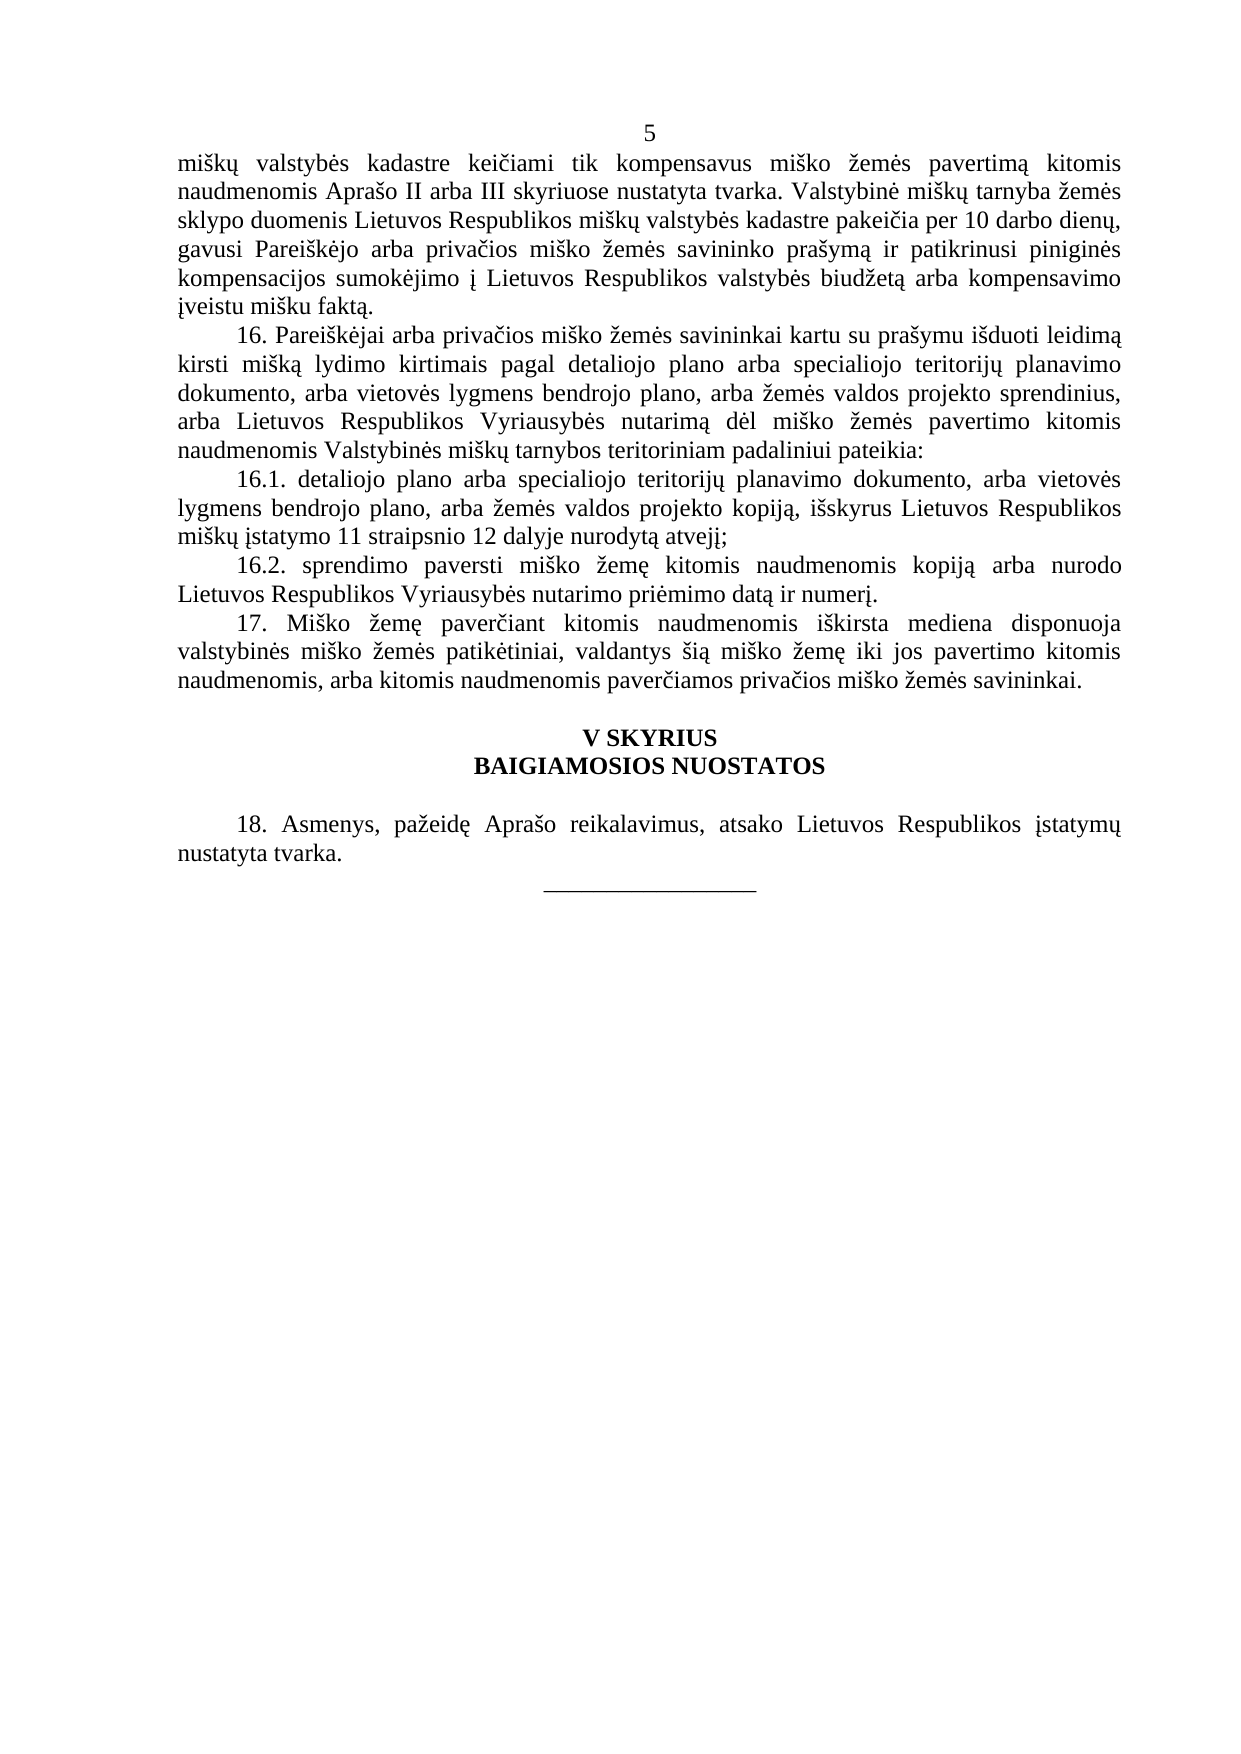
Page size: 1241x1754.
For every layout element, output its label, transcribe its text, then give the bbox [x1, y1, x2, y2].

text 16.2. sprendimo paversti miško žemę kitomis naudmenomis kopiją arba nurodo Lietuvos Respublikos Vyriausybės nutarimo priėmimo datą ir numerį. [177, 550, 1122, 608]
text 16. Pareiškėjai arba privačios miško žemės savininkai kartu su prašymu išduoti leidimą kirsti mišką lydimo kirtimais pagal detaliojo plano arba specialiojo teritorijų planavimo dokumento, arba vietovės lygmens bendrojo plano, arba žemės valdos projekto sprendinius, arba Lietuvos Respublikos Vyriausybės nutarimą dėl miško žemės pavertimo kitomis naudmenomis Valstybinės miškų tarnybos teritoriniam padaliniui pateikia: [177, 320, 1122, 464]
text _________________ [177, 866, 1122, 895]
text 16.1. detaliojo plano arba specialiojo teritorijų planavimo dokumento, arba vietovės lygmens bendrojo plano, arba žemės valdos projekto kopiją, išskyrus Lietuvos Respublikos miškų įstatymo 11 straipsnio 12 dalyje nurodytą atvejį; [177, 464, 1122, 550]
text BAIGIAMOSIOS NUOSTATOS [177, 751, 1122, 780]
text 18. Asmenys, pažeidę Aprašo reikalavimus, atsako Lietuvos Respublikos įstatymų nustatyta tvarka. [177, 809, 1122, 866]
text 17. Miško žemę paverčiant kitomis naudmenomis iškirsta mediena disponuoja valstybinės miško žemės patikėtiniai, valdantys šią miško žemę iki jos pavertimo kitomis naudmenomis, arba kitomis naudmenomis paverčiamos privačios miško žemės savininkai. [177, 608, 1122, 694]
text V SKYRIUS [177, 723, 1122, 751]
text miškų valstybės kadastre keičiami tik kompensavus miško žemės pavertimą kitomis naudmenomis Aprašo II arba III skyriuose nustatyta tvarka. Valstybinė miškų tarnyba žemės sklypo duomenis Lietuvos Respublikos miškų valstybės kadastre pakeičia per 10 darbo dienų, gavusi Pareiškėjo arba privačios miško žemės savininko prašymą ir patikrinusi piniginės kompensacijos sumokėjimo į Lietuvos Respublikos valstybės biudžetą arba kompensavimo įveistu mišku faktą. [177, 148, 1122, 320]
